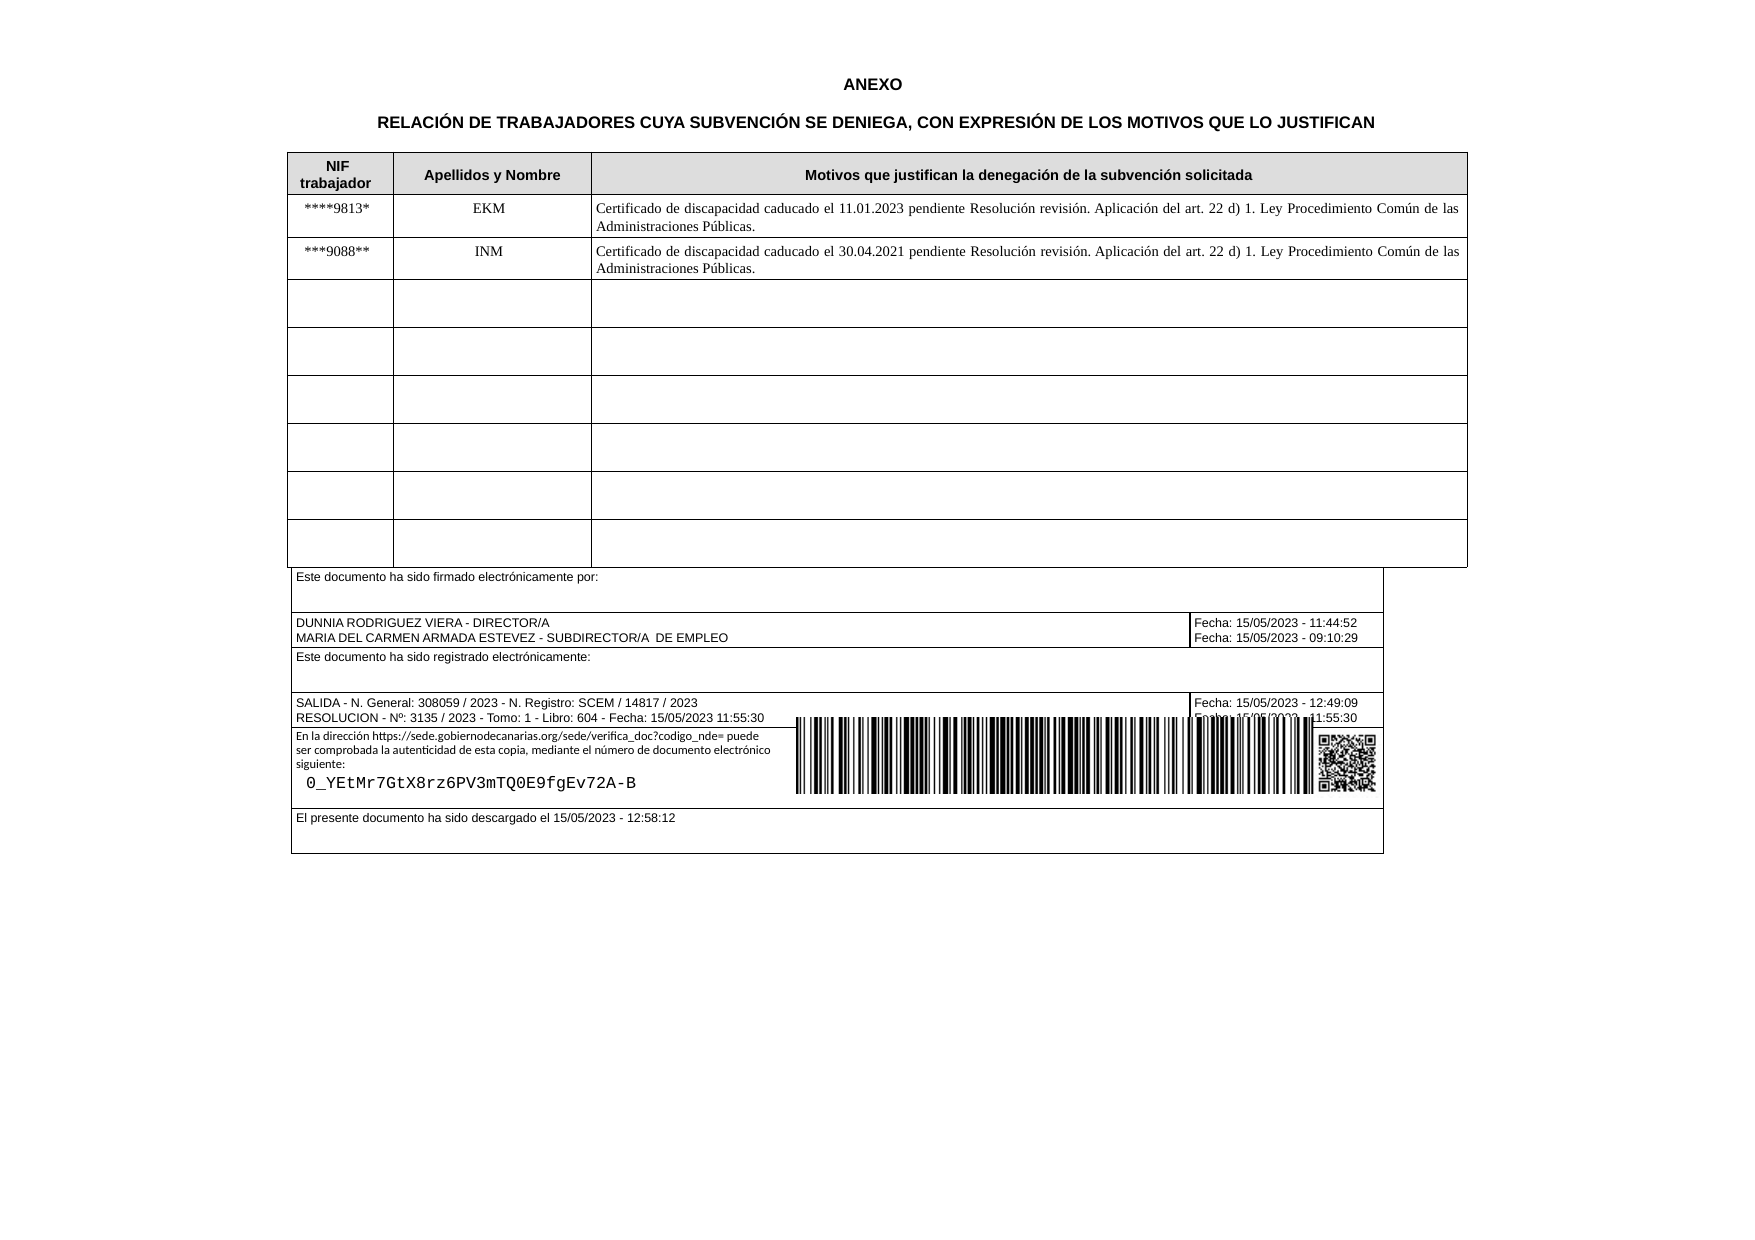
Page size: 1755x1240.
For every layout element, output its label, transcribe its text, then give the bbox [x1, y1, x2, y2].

table_cell En la dirección https://sede.gobiernodecanarias.org/sede/verifica_doc?codigo_nde= puede ser comprobada la autenticidad de esta copia, mediante el número de documento electrónico siguiente: 0_YEtMr7GtX8rz6PV3mTQ0E9fgEv72A-B [292, 728, 1190, 807]
table_cell Este documento ha sido registrado electrónicamente: [292, 648, 1190, 692]
table_cell [592, 472, 1467, 519]
table_cell [287, 647, 291, 692]
table_header Motivos que justifican la denegación de la subvención solicitada [592, 153, 1467, 194]
table_cell [287, 808, 291, 853]
table_cell [288, 520, 393, 567]
table_cell [1384, 568, 1467, 612]
table_cell Fecha: 15/05/2023 - 12:49:09 Fecha: 15/05/2023 - 11:55:30 [1191, 693, 1383, 727]
table_cell [1190, 728, 1383, 807]
table_cell [288, 472, 393, 519]
table_cell Certificado de discapacidad caducado el 30.04.2021 pendiente Resolución revisión. Aplicación del art. 22 d) 1. Ley Procedimiento Común de las Administraciones Públicas. [592, 238, 1467, 279]
table_cell Certificado de discapacidad caducado el 11.01.2023 pendiente Resolución revisión. Aplicación del art. 22 d) 1. Ley Procedimiento Común de las Administraciones Públicas. [592, 195, 1467, 237]
table_cell [1384, 692, 1467, 727]
table_cell [288, 376, 393, 423]
table_cell Este documento ha sido firmado electrónicamente por: [292, 568, 1190, 612]
table_cell [394, 376, 591, 423]
table_cell SALIDA - N. General: 308059 / 2023 - N. Registro: SCEM / 14817 / 2023 RESOLUCION - Nº: 3135 / 2023 - Tomo: 1 - Libro: 604 - Fecha: 15/05/2023 11:55:30 [292, 693, 1189, 727]
table_cell ****9813* [288, 195, 393, 237]
table_cell [288, 424, 393, 471]
text RELACIÓN DE TRABAJADORES CUYA SUBVENCIÓN SE DENIEGA, CON EXPRESIÓN DE LOS MOTIVOS QUE LO JUSTIFICAN [377, 113, 1604, 132]
table_cell [592, 520, 1467, 567]
table_header Apellidos y Nombre [394, 153, 591, 194]
table_cell [394, 424, 591, 471]
table_cell [1384, 612, 1467, 647]
table_cell [394, 328, 591, 375]
table_cell [1190, 809, 1383, 853]
table_cell [592, 376, 1467, 423]
table_cell [1190, 568, 1383, 612]
table_cell [1384, 727, 1467, 807]
table_cell ***9088** [288, 238, 393, 279]
table_cell [394, 472, 591, 519]
table_header NIF trabajador [288, 153, 393, 194]
table_cell [1384, 808, 1467, 853]
table_cell [288, 280, 393, 327]
table_cell [287, 727, 291, 807]
table_cell [1190, 648, 1383, 692]
table_cell [287, 568, 291, 612]
table_cell [288, 328, 393, 375]
table_cell [592, 328, 1467, 375]
table_cell [394, 280, 591, 327]
table_cell [287, 692, 291, 727]
table_cell INM [394, 238, 591, 279]
table_cell DUNNIA RODRIGUEZ VIERA - DIRECTOR/A MARIA DEL CARMEN ARMADA ESTEVEZ - SUBDIRECTOR/A DE EMPLEO [292, 613, 1189, 647]
table_cell [592, 424, 1467, 471]
table_cell El presente documento ha sido descargado el 15/05/2023 - 12:58:12 [292, 809, 1190, 853]
table_cell [592, 280, 1467, 327]
table_cell [394, 520, 591, 567]
table_cell Fecha: 15/05/2023 - 11:44:52 Fecha: 15/05/2023 - 09:10:29 [1191, 613, 1383, 647]
table_cell [287, 612, 291, 647]
text ANEXO [150, 75, 1600, 94]
table_cell [1384, 647, 1467, 692]
table_cell EKM [394, 195, 591, 237]
